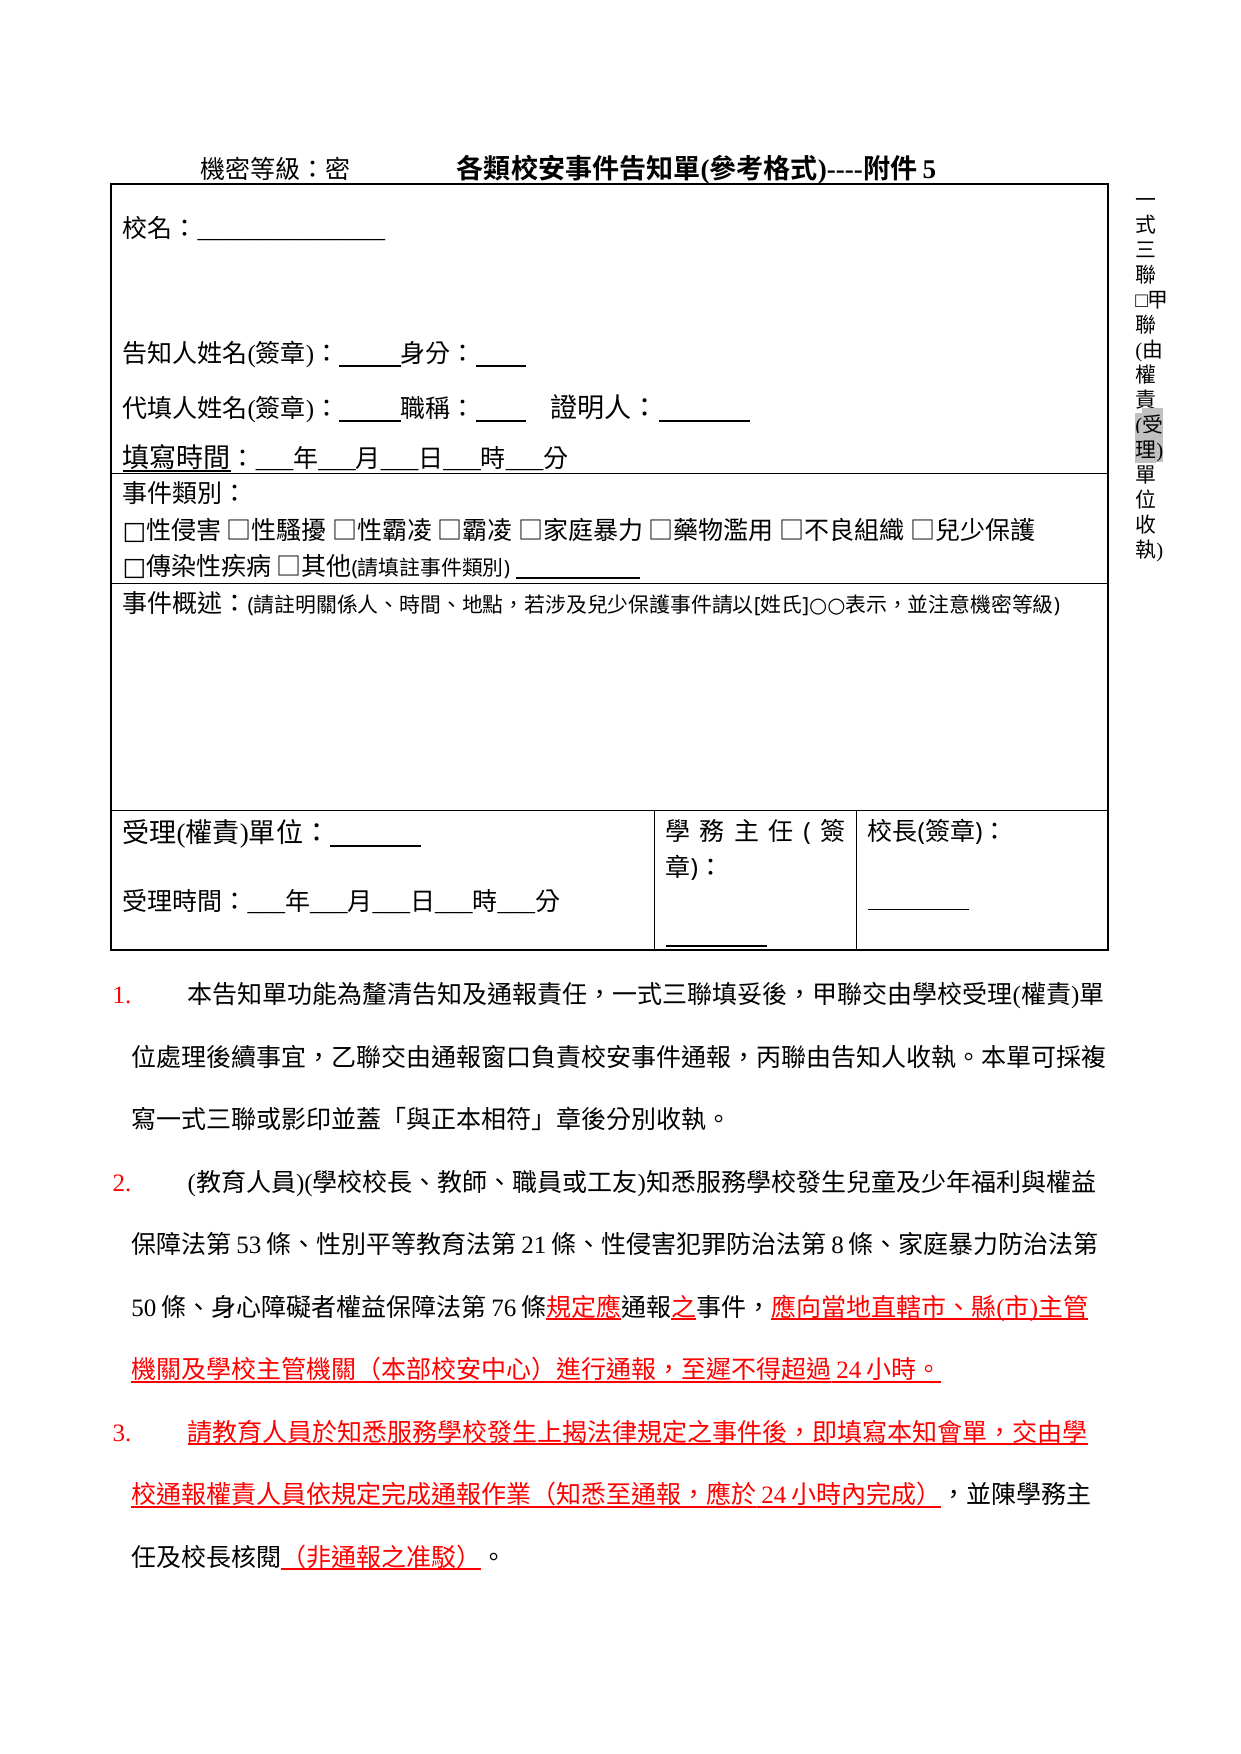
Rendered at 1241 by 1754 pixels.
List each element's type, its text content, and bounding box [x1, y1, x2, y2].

table_header 校名：_______________ 告知人姓名(簽章)： 身分： 代填人姓名(簽章)： 職稱： 證明人： 填寫時間：___年___月___日___時___分 [1135, 187, 1172, 599]
table_cell 校長(簽章)： [857, 811, 1107, 949]
table_cell 學務主任(簽章)： [655, 811, 856, 949]
list (教育人員)(學校校長、教師、職員或工友)知悉服務學校發生兒童及少年福利與權益保障法第53條、性別平等教育法第21條、性侵害犯罪防治法第8條、家庭暴力防治法第50條、身心障礙者權益保障法第76條規定應通報之事件，應向當地直轄市、縣(市)主管機關及學校主管機關（本部校安中心）進行通報，至遲不得超過24小時。 [112, 1139, 1106, 1389]
table_header 校名：_______________ 告知人姓名(簽章)： 身分： 代填人姓名(簽章)： 職稱： 證明人： 填寫時間：___年___月___日___時___分 [112, 185, 1107, 473]
table_cell 事件概述：(請註明關係人、時間、地點，若涉及兒少保護事件請以[姓氏]○○表示，並注意機密等級) [112, 584, 1107, 810]
list 請教育人員於知悉服務學校發生上揭法律規定之事件後，即填寫本知會單，交由學校通報權責人員依規定完成通報作業（知悉至通報，應於24小時內完成），並陳學務主任及校長核閱（非通報之准駁）。 [112, 1389, 1106, 1576]
list 本告知單功能為釐清告知及通報責任，一式三聯填妥後，甲聯交由學校受理(權責)單位處理後續事宜，乙聯交由通報窗口負責校安事件通報，丙聯由告知人收執。本單可採複寫一式三聯或影印並蓋「與正本相符」章後分別收執。 [112, 951, 1106, 1139]
table_cell 事件類別： □性侵害 □性騷擾 □性霸凌 □霸凌 □家庭暴力 □藥物濫用 □不良組織 □兒少保護 □傳染性疾病 □其他(請填註事件類別) [112, 474, 1107, 583]
text 機密等級：密 各類校安事件告知單(參考格式)----附件5 [187, 158, 1087, 183]
table_cell 受理(權責)單位： 受理時間：___年___月___日___時___分 [112, 811, 654, 949]
